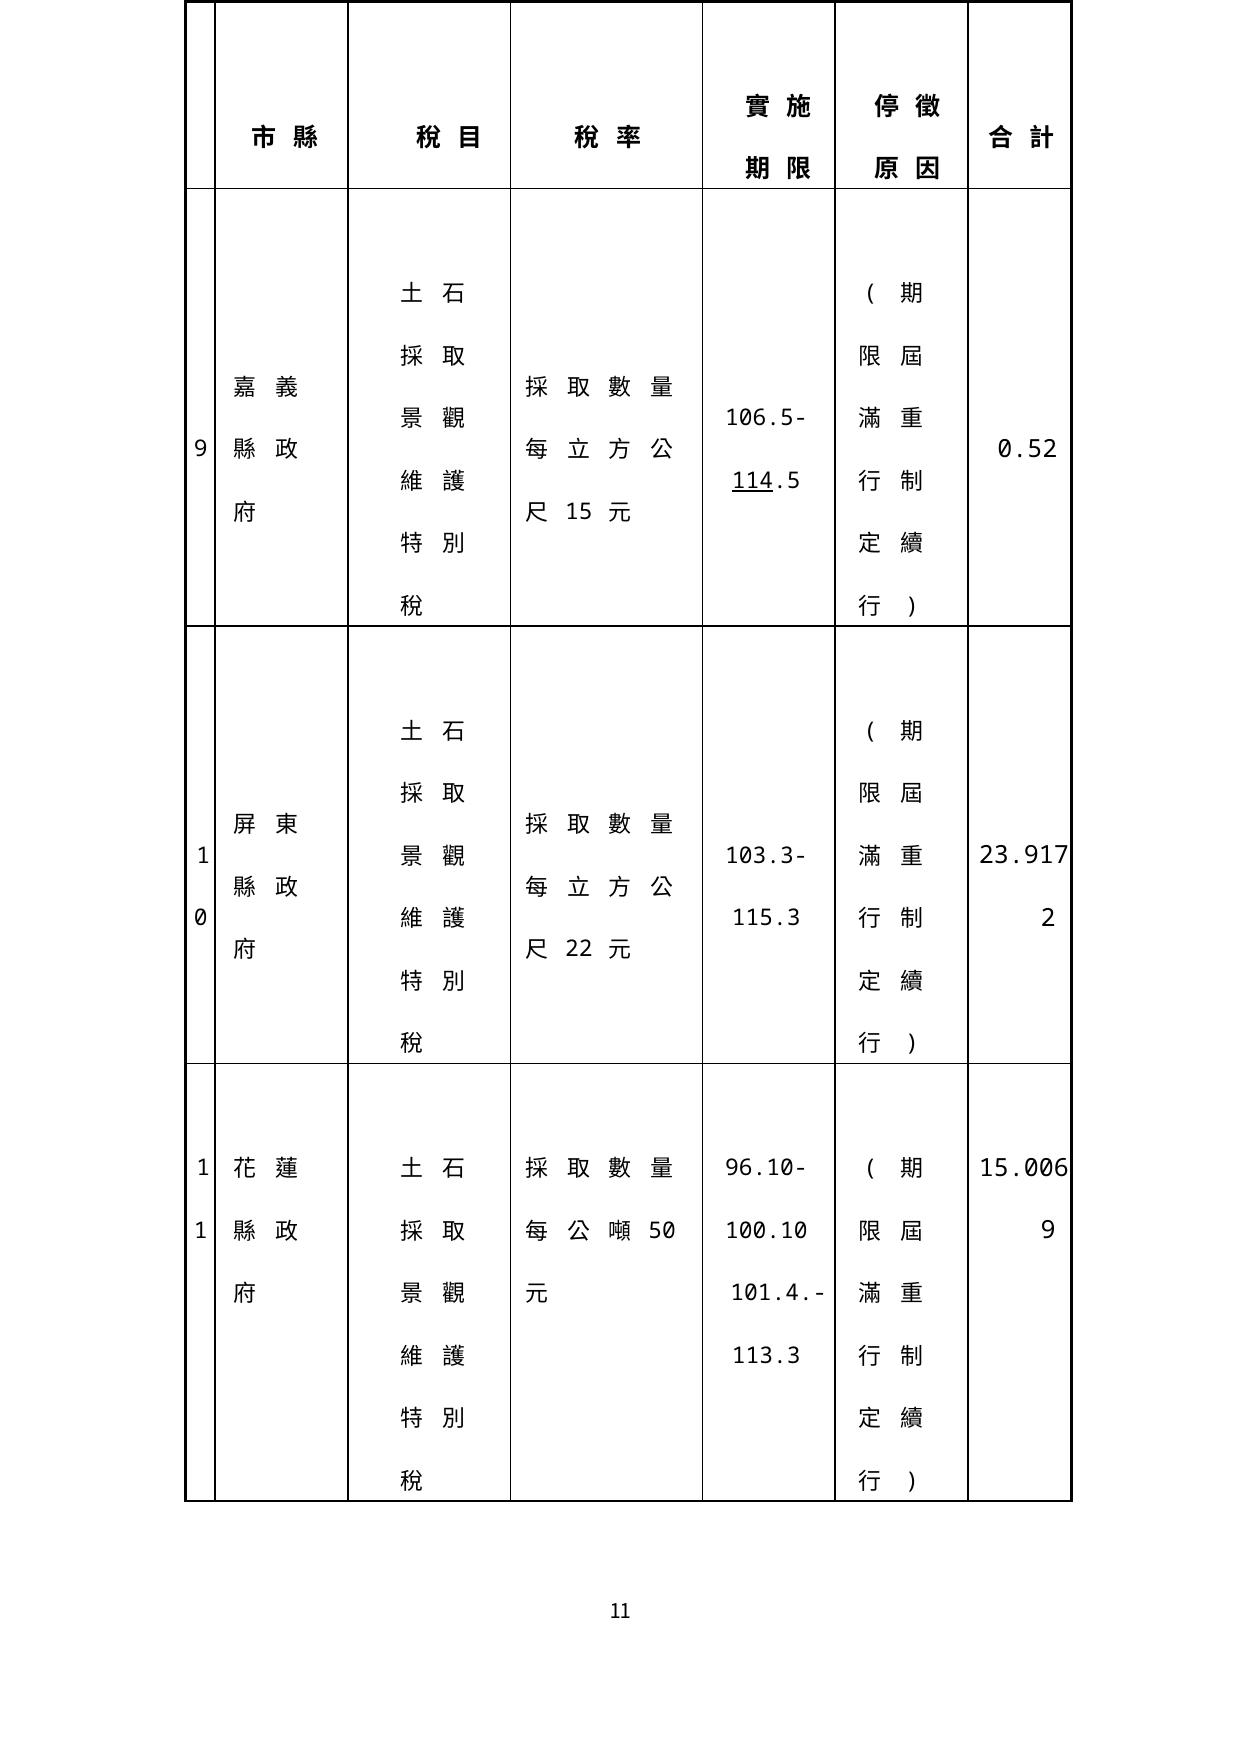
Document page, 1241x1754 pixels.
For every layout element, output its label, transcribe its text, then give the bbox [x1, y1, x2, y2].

table_cell 土石採取景觀維護特別稅 [349, 627, 510, 1062]
table_cell 11 [187, 1064, 214, 1500]
table_header 稅目 [349, 3, 510, 187]
table_cell 屏東縣政府 [216, 627, 347, 1062]
table_cell (期限屆滿重行制定續行) [836, 627, 967, 1062]
table_cell (期限屆滿重行制定續行) [836, 1064, 967, 1500]
table_header 稅率 [511, 3, 702, 187]
table_header 實施期限 [703, 3, 834, 187]
table_header 合計 [969, 3, 1070, 187]
table_cell 採取數量每立方公尺22元 [511, 627, 702, 1062]
table_cell 106.5-114.5 [703, 189, 834, 625]
table_cell 土石採取景觀維護特別稅 [349, 1064, 510, 1500]
table_cell 花蓮縣政府 [216, 1064, 347, 1500]
table_cell 10 [187, 627, 214, 1062]
table_cell 嘉義縣政府 [216, 189, 347, 625]
table_cell 15.0069 [969, 1064, 1070, 1500]
table_header [187, 3, 214, 187]
table_header 停徵原因 [836, 3, 967, 187]
table_cell 9 [187, 189, 214, 625]
table_cell 23.9172 [969, 627, 1070, 1062]
table_cell 0.52 [969, 189, 1070, 625]
table_cell 採取數量每立方公尺15元 [511, 189, 702, 625]
table_header 市縣 [216, 3, 347, 187]
table_cell (期限屆滿重行制定續行) [836, 189, 967, 625]
table_cell 103.3-115.3 [703, 627, 834, 1062]
table_cell 採取數量每公噸50元 [511, 1064, 702, 1500]
table_cell 96.10-100.10 101.4.-113.3 [703, 1064, 834, 1500]
table_cell 土石採取景觀維護特別稅 [349, 189, 510, 625]
